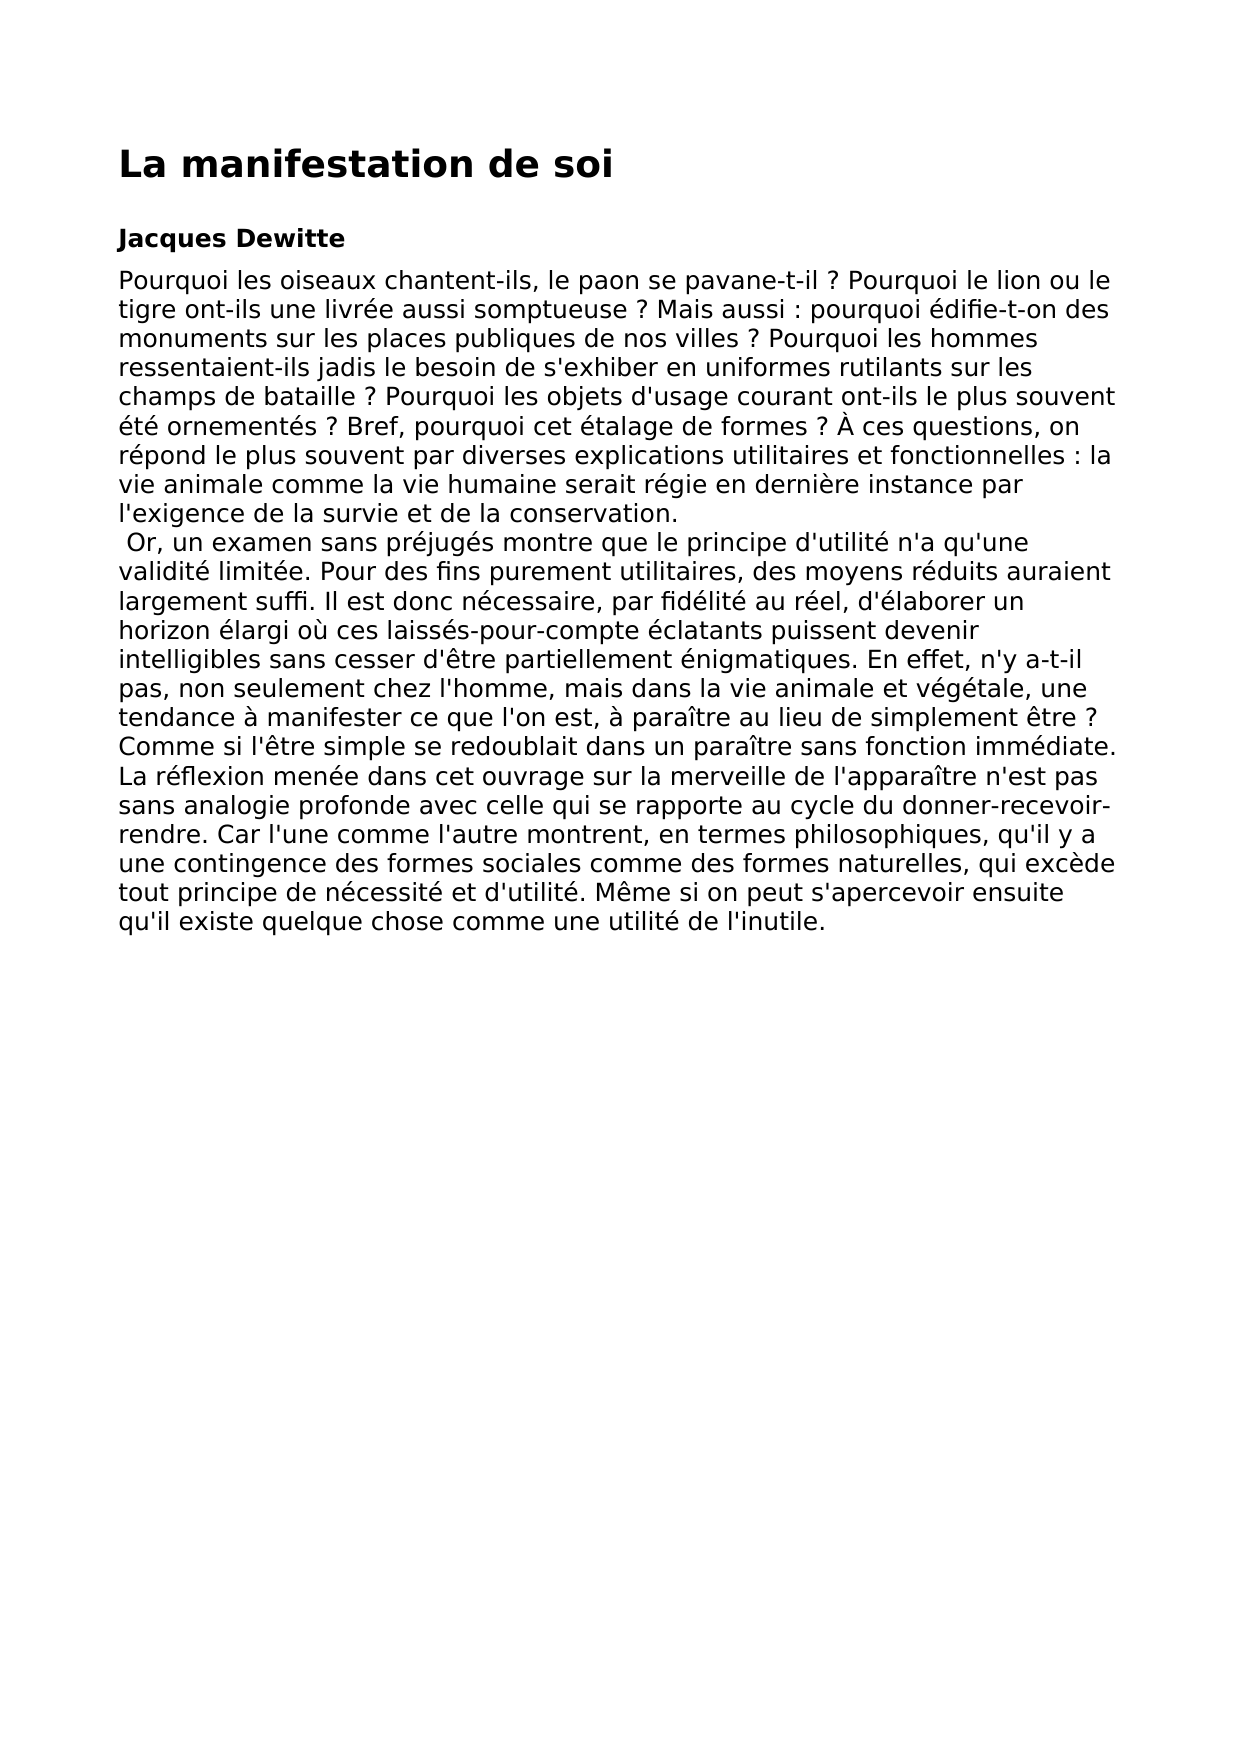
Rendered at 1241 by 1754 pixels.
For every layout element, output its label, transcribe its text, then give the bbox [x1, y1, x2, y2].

subtitle La manifestation de soi [118, 143, 1122, 187]
text Pourquoi les oiseaux chantent-ils, le paon se pavane-t-il ? Pourquoi le lion ou le tigre ont-ils une livrée aussi somptueuse ? Mais aussi : pourquoi édifie-t-on des monuments sur les places publiques de nos villes ? Pourquoi les hommes ressentaient-ils jadis le besoin de s'exhiber en uniformes rutilants sur les champs de bataille ? Pourquoi les objets d'usage courant ont-ils le plus souvent été ornementés ? Bref, pourquoi cet étalage de formes ? À ces questions, on répond le plus souvent par diverses explications utilitaires et fonctionnelles : la vie animale comme la vie humaine serait régie en dernière instance par l'exigence de la survie et de la conservation. Or, un examen sans préjugés montre que le principe d'utilité n'a qu'une validité limitée. Pour des fins purement utilitaires, des moyens réduits auraient largement suffi. Il est donc nécessaire, par fidélité au réel, d'élaborer un horizon élargi où ces laissés-pour-compte éclatants puissent devenir intelligibles sans cesser d'être partiellement énigmatiques. En effet, n'y a-t-il pas, non seulement chez l'homme, mais dans la vie animale et végétale, une tendance à manifester ce que l'on est, à paraître au lieu de simplement être ? Comme si l'être simple se redoublait dans un paraître sans fonction immédiate. La réflexion menée dans cet ouvrage sur la merveille de l'apparaître n'est pas sans analogie profonde avec celle qui se rapporte au cycle du donner-recevoir-rendre. Car l'une comme l'autre montrent, en termes philosophiques, qu'il y a une contingence des formes sociales comme des formes naturelles, qui excède tout principe de nécessité et d'utilité. Même si on peut s'apercevoir ensuite qu'il existe quelque chose comme une utilité de l'inutile. [118, 266, 1122, 937]
subtitle Jacques Dewitte [118, 224, 1122, 253]
